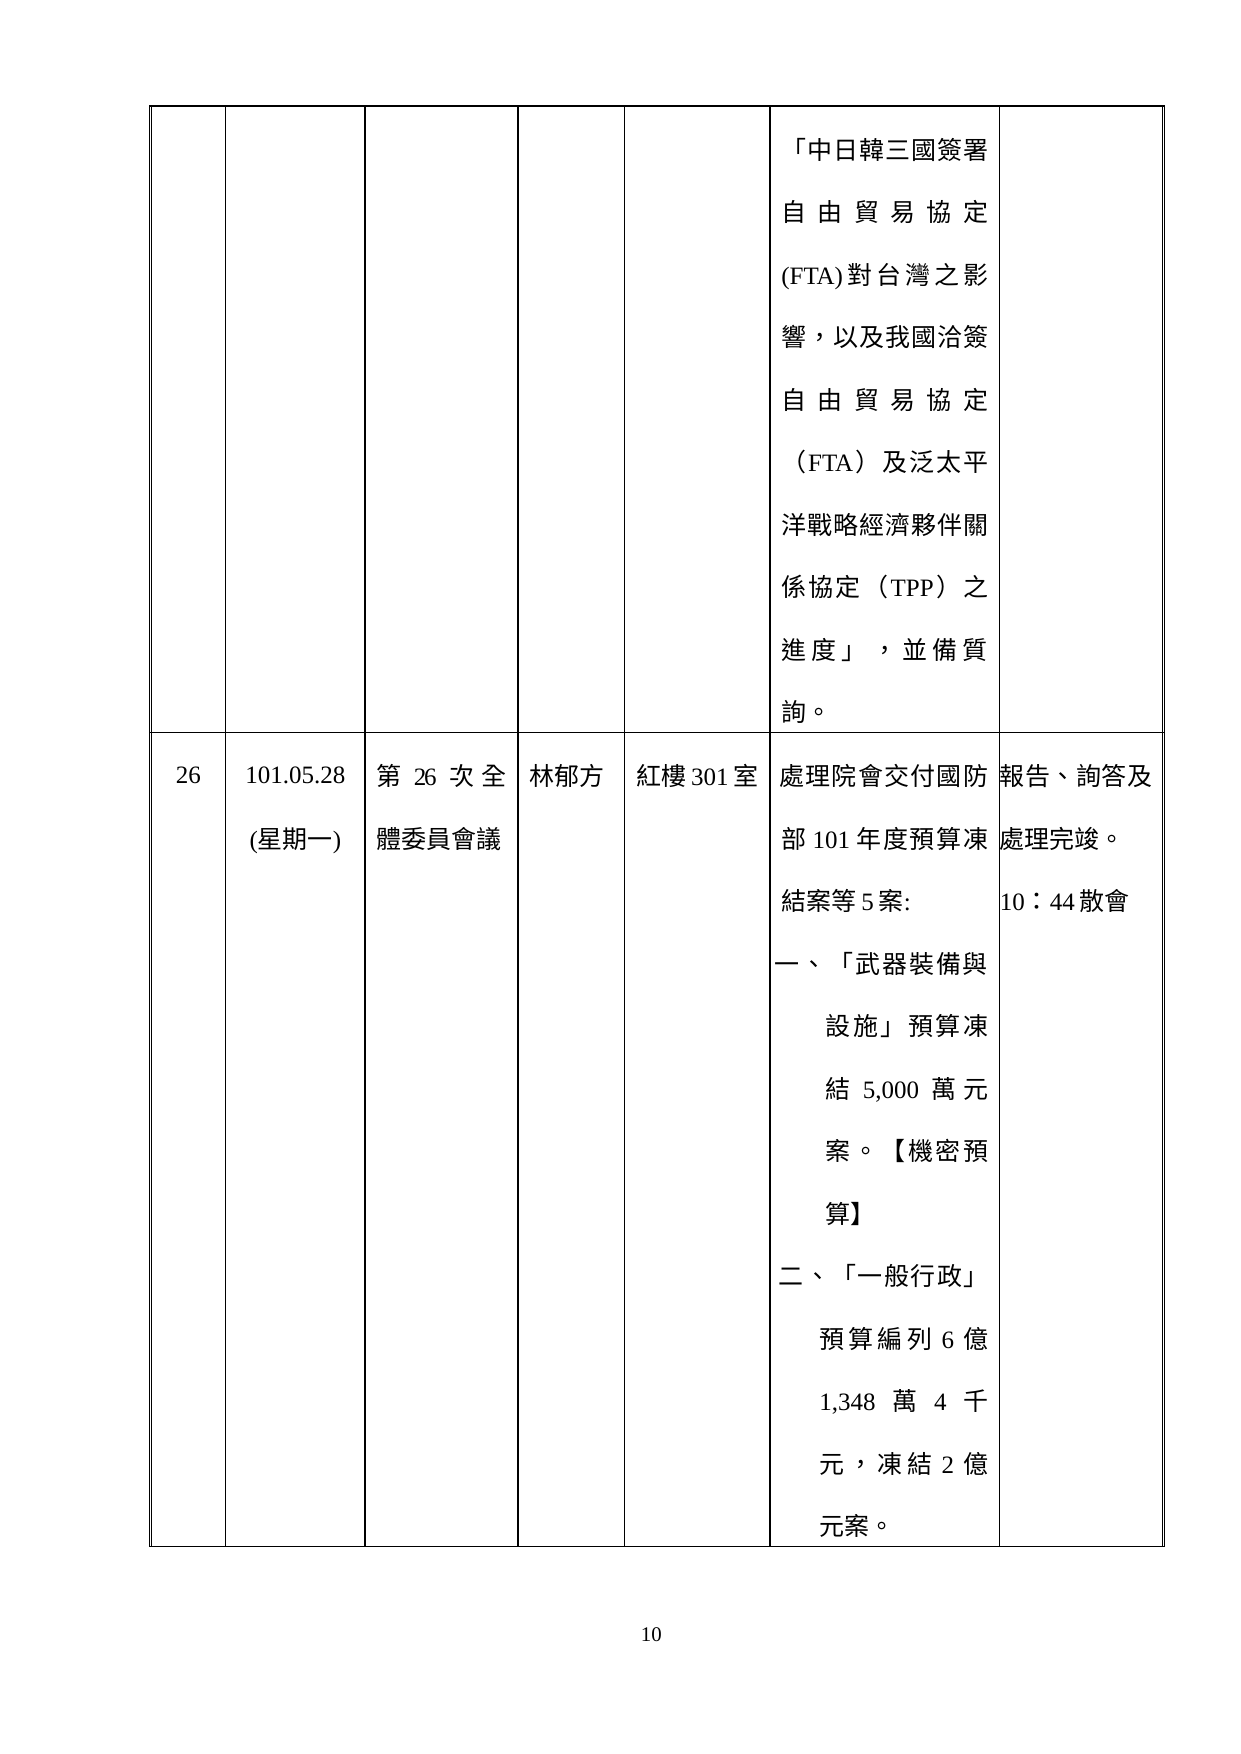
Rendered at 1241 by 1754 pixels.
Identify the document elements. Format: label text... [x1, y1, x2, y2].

table_cell 紅樓301室 [625, 733, 769, 1546]
table_cell [519, 107, 624, 732]
table_cell 「中日韓三國簽署自由貿易協定(FTA)對台灣之影響，以及我國洽簽自由貿易協定（FTA）及泛太平洋戰略經濟夥伴關係協定（TPP）之進度」，並備質詢。 [771, 107, 999, 732]
table_cell [152, 107, 225, 732]
table_cell 第26次全體委員會議 [366, 733, 517, 1546]
table_cell 26 [152, 733, 225, 1546]
table_cell 處理院會交付國防部101年度預算凍結案等5案: 一、「武器裝備與設施」預算凍結5,000萬元案。【機密預算】 二、「一般行政」預算編列6億1,348萬4千元，凍結2億元案。 [771, 733, 999, 1546]
table_cell 101.05.28 (星期一) [226, 733, 364, 1546]
table_cell 報告、詢答及處理完竣。 10：44散會 [1000, 733, 1162, 1546]
table_cell [366, 107, 517, 732]
table_cell [226, 107, 364, 732]
table_cell 林郁方 [519, 733, 624, 1546]
table_cell [1000, 107, 1162, 732]
table_cell [625, 107, 769, 732]
